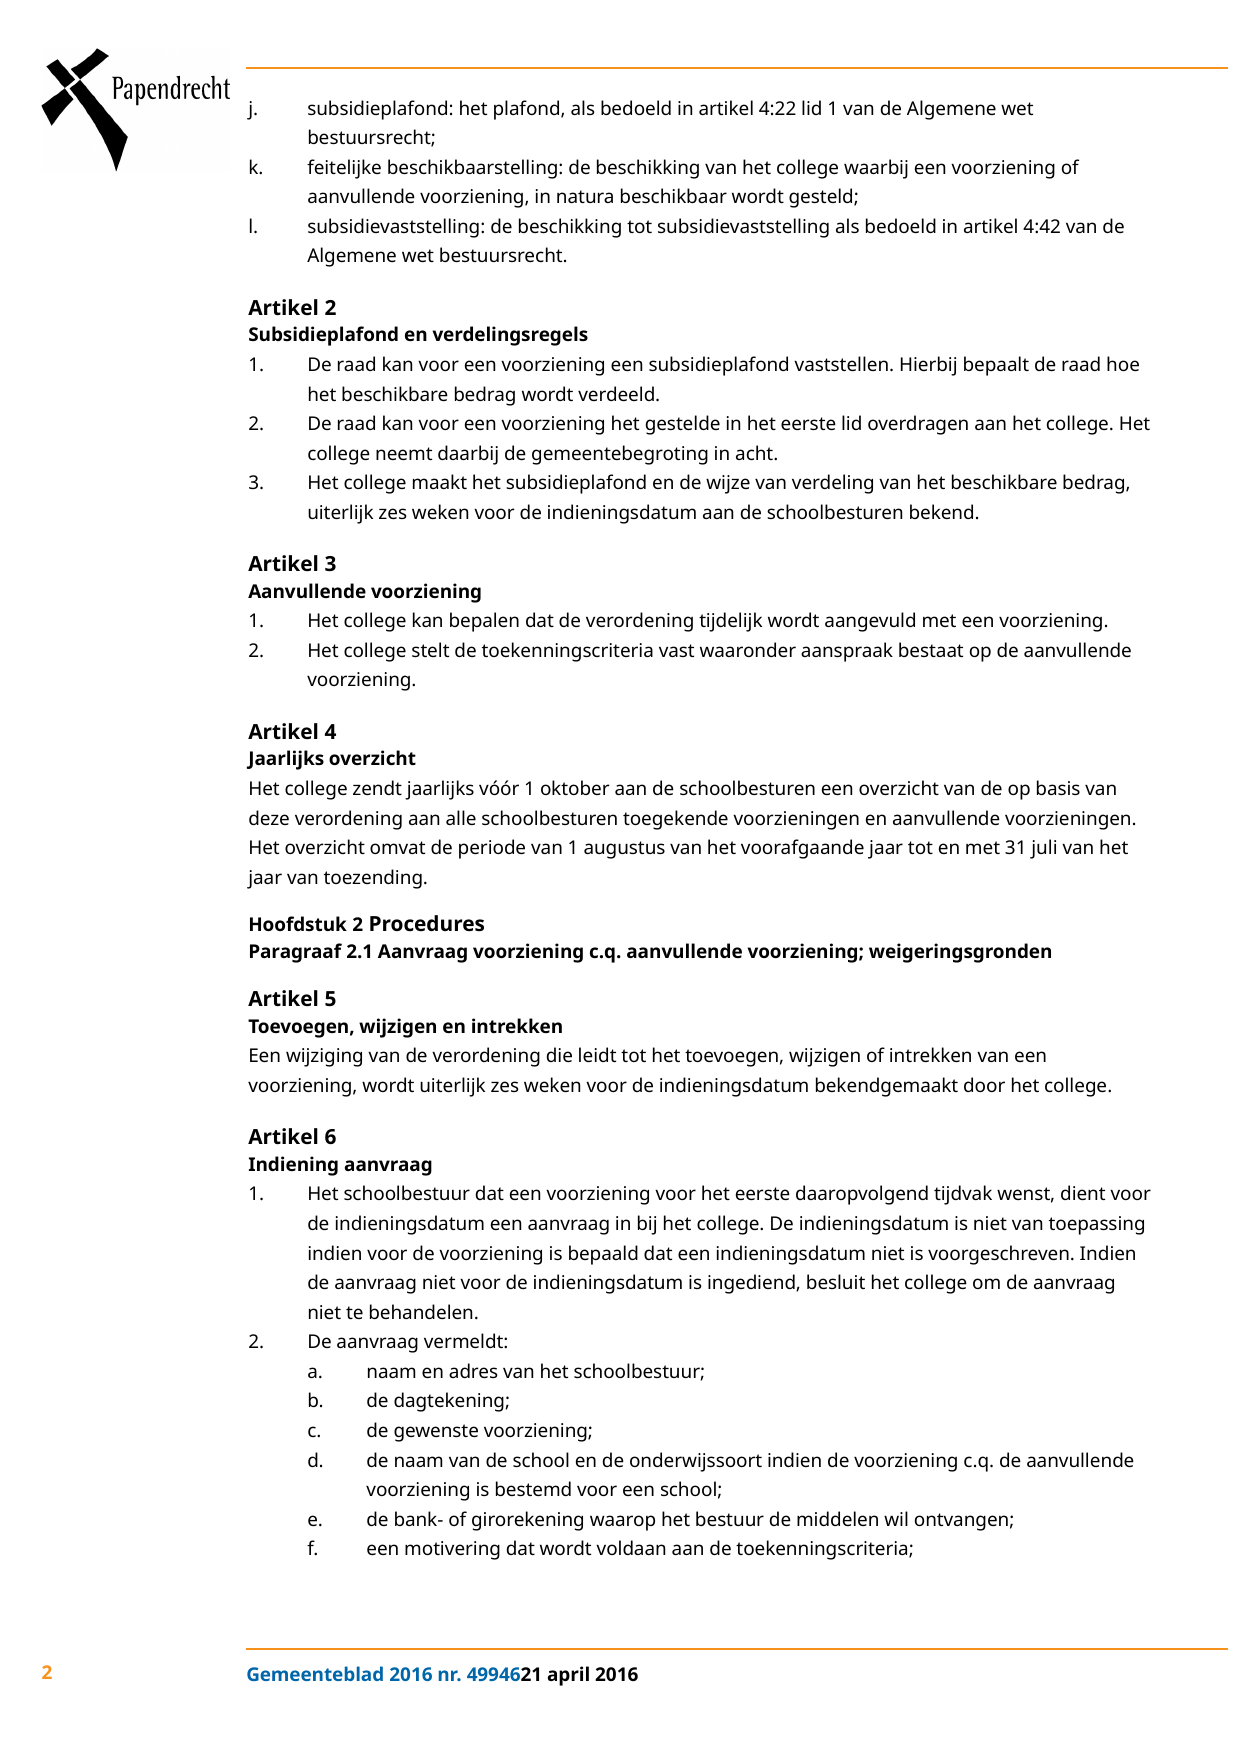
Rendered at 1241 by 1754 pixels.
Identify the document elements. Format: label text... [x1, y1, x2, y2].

text Hoofdstuk 2 Procedures [248, 909, 1152, 938]
text Artikel 6 [248, 1122, 1152, 1151]
list de bank- of girorekening waarop het bestuur de middelen wil ontvangen; [307, 1506, 1152, 1532]
list naam en adres van het schoolbestuur; [307, 1358, 1152, 1384]
list subsidievaststelling: de beschikking tot subsidievaststelling als bedoeld in artikel 4:42 van de Algemene wet bestuursrecht. [248, 213, 1152, 268]
list de naam van de school en de onderwijssoort indien de voorziening c.q. de aanvullende voorziening is bestemd voor een school; [307, 1447, 1152, 1502]
text Het college zendt jaarlijks vóór 1 oktober aan de schoolbesturen een overzicht van de op basis van deze verordening aan alle schoolbesturen toegekende voorzieningen en aanvullende voorzieningen. Het overzicht omvat de periode van 1 augustus van het voorafgaande jaar tot en met 31 juli van het jaar van toezending. [248, 775, 1152, 889]
text Artikel 5 [248, 984, 1152, 1013]
text Paragraaf 2.1 Aanvraag voorziening c.q. aanvullende voorziening; weigeringsgronden [248, 938, 1152, 964]
list Het college maakt het subsidieplafond en de wijze van verdeling van het beschikbare bedrag, uiterlijk zes weken voor de indieningsdatum aan de schoolbesturen bekend. [248, 469, 1152, 525]
list Het schoolbestuur dat een voorziening voor het eerste daaropvolgend tijdvak wenst, dient voor de indieningsdatum een aanvraag in bij het college. De indieningsdatum is niet van toepassing indien voor de voorziening is bepaald dat een indieningsdatum niet is voorgeschreven. Indien de aanvraag niet voor de indieningsdatum is ingediend, besluit het college om de aanvraag niet te behandelen. [248, 1181, 1152, 1324]
list subsidieplafond: het plafond, als bedoeld in artikel 4:22 lid 1 van de Algemene wet bestuursrecht; [248, 95, 1152, 150]
text Een wijziging van de verordening die leidt tot het toevoegen, wijzigen of intrekken van een voorziening, wordt uiterlijk zes weken voor de indieningsdatum bekendgemaakt door het college. [248, 1042, 1152, 1098]
list een motivering dat wordt voldaan aan de toekenningscriteria; [307, 1536, 1152, 1561]
text Indiening aanvraag [248, 1151, 1152, 1177]
list de gewenste voorziening; [307, 1417, 1152, 1443]
list Het college kan bepalen dat de verordening tijdelijk wordt aangevuld met een voorziening. [248, 607, 1152, 633]
list De aanvraag vermeldt: [248, 1328, 1152, 1354]
text Aanvullende voorziening [248, 578, 1152, 604]
list de dagtekening; [307, 1388, 1152, 1413]
picture [41, 47, 231, 172]
list feitelijke beschikbaarstelling: de beschikking van het college waarbij een voorziening of aanvullende voorziening, in natura beschikbaar wordt gesteld; [248, 154, 1152, 209]
text Artikel 2 [248, 293, 1152, 322]
text Jaarlijks overzicht [248, 746, 1152, 771]
text Toevoegen, wijzigen en intrekken [248, 1013, 1152, 1039]
text Subsidieplafond en verdelingsregels [248, 322, 1152, 347]
text Artikel 3 [248, 549, 1152, 578]
list Het college stelt de toekenningscriteria vast waaronder aanspraak bestaat op de aanvullende voorziening. [248, 637, 1152, 692]
text Artikel 4 [248, 717, 1152, 746]
list De raad kan voor een voorziening het gestelde in het eerste lid overdragen aan het college. Het college neemt daarbij de gemeentebegroting in acht. [248, 410, 1152, 466]
list De raad kan voor een voorziening een subsidieplafond vaststellen. Hierbij bepaalt de raad hoe het beschikbare bedrag wordt verdeeld. [248, 351, 1152, 406]
